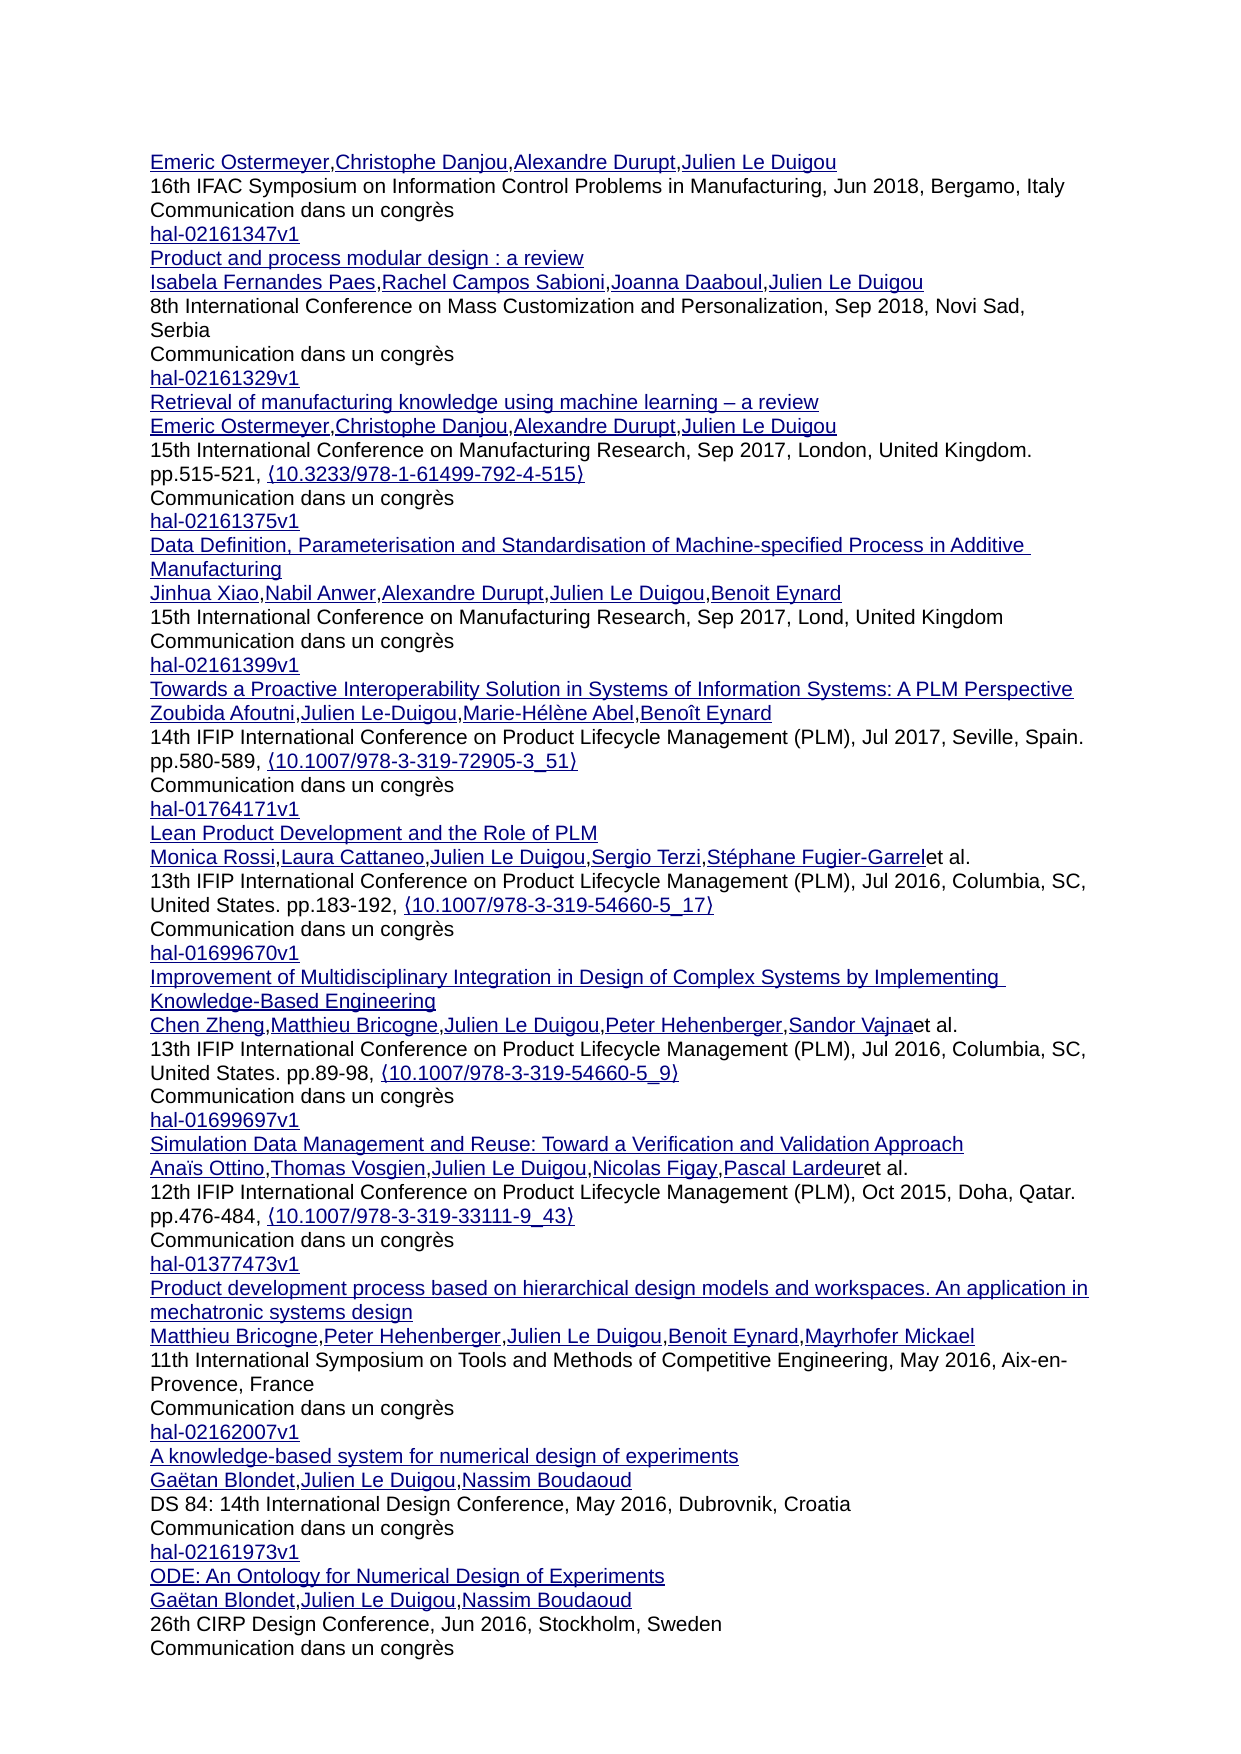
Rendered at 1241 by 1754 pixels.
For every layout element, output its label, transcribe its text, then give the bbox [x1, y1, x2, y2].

table_cell ODE: An Ontology for Numerical Design of Experiments Gaëtan Blondet,Julien Le Duigou,Nassim Boudaoud 26th CIRP Design Conference, Jun 2016, Stockholm, Sweden Communication dans un congrès [150, 1564, 1090, 1659]
table_cell Simulation Data Management and Reuse: Toward a Verification and Validation Approach Anaïs Ottino,Thomas Vosgien,Julien Le Duigou,Nicolas Figay,Pascal Lardeuret al. 12th IFIP International Conference on Product Lifecycle Management (PLM), Oct 2015, Doha, Qatar. pp.476-484, ⟨10.1007/978-3-319-33111-9_43⟩ Communication dans un congrès hal-01377473v1 [150, 1132, 1090, 1276]
table_cell Lean Product Development and the Role of PLM Monica Rossi,Laura Cattaneo,Julien Le Duigou,Sergio Terzi,Stéphane Fugier-Garrelet al. 13th IFIP International Conference on Product Lifecycle Management (PLM), Jul 2016, Columbia, SC, United States. pp.183-192, ⟨10.1007/978-3-319-54660-5_17⟩ Communication dans un congrès hal-01699670v1 [150, 821, 1090, 964]
table_cell Data Definition, Parameterisation and Standardisation of Machine-specified Process in Additive Manufacturing Jinhua Xiao,Nabil Anwer,Alexandre Durupt,Julien Le Duigou,Benoit Eynard 15th International Conference on Manufacturing Research, Sep 2017, Lond, United Kingdom Communication dans un congrès hal-02161399v1 [150, 533, 1090, 677]
table_cell A knowledge-based system for numerical design of experiments Gaëtan Blondet,Julien Le Duigou,Nassim Boudaoud DS 84: 14th International Design Conference, May 2016, Dubrovnik, Croatia Communication dans un congrès hal-02161973v1 [150, 1444, 1090, 1563]
table_cell Product development process based on hierarchical design models and workspaces. An application in mechatronic systems design Matthieu Bricogne,Peter Hehenberger,Julien Le Duigou,Benoit Eynard,Mayrhofer Mickael 11th International Symposium on Tools and Methods of Competitive Engineering, May 2016, Aix-en-Provence, France Communication dans un congrès hal-02162007v1 [150, 1276, 1090, 1444]
table_cell Towards a Proactive Interoperability Solution in Systems of Information Systems: A PLM Perspective Zoubida Afoutni,Julien Le-Duigou,Marie-Hélène Abel,Benoît Eynard 14th IFIP International Conference on Product Lifecycle Management (PLM), Jul 2017, Seville, Spain. pp.580-589, ⟨10.1007/978-3-319-72905-3_51⟩ Communication dans un congrès hal-01764171v1 [150, 677, 1090, 821]
table_cell Retrieval of manufacturing knowledge using machine learning – a review Emeric Ostermeyer,Christophe Danjou,Alexandre Durupt,Julien Le Duigou 15th International Conference on Manufacturing Research, Sep 2017, London, United Kingdom. pp.515-521, ⟨10.3233/978-1-61499-792-4-515⟩ Communication dans un congrès hal-02161375v1 [150, 390, 1090, 533]
table_cell Product and process modular design : a review Isabela Fernandes Paes,Rachel Campos Sabioni,Joanna Daaboul,Julien Le Duigou 8th International Conference on Mass Customization and Personalization, Sep 2018, Novi Sad, Serbia Communication dans un congrès hal-02161329v1 [150, 246, 1090, 389]
table_cell Emeric Ostermeyer,Christophe Danjou,Alexandre Durupt,Julien Le Duigou 16th IFAC Symposium on Information Control Problems in Manufacturing, Jun 2018, Bergamo, Italy Communication dans un congrès hal-02161347v1 [150, 150, 1090, 246]
table_cell Improvement of Multidisciplinary Integration in Design of Complex Systems by Implementing Knowledge-Based Engineering Chen Zheng,Matthieu Bricogne,Julien Le Duigou,Peter Hehenberger,Sandor Vajnaet al. 13th IFIP International Conference on Product Lifecycle Management (PLM), Jul 2016, Columbia, SC, United States. pp.89-98, ⟨10.1007/978-3-319-54660-5_9⟩ Communication dans un congrès hal-01699697v1 [150, 965, 1090, 1132]
